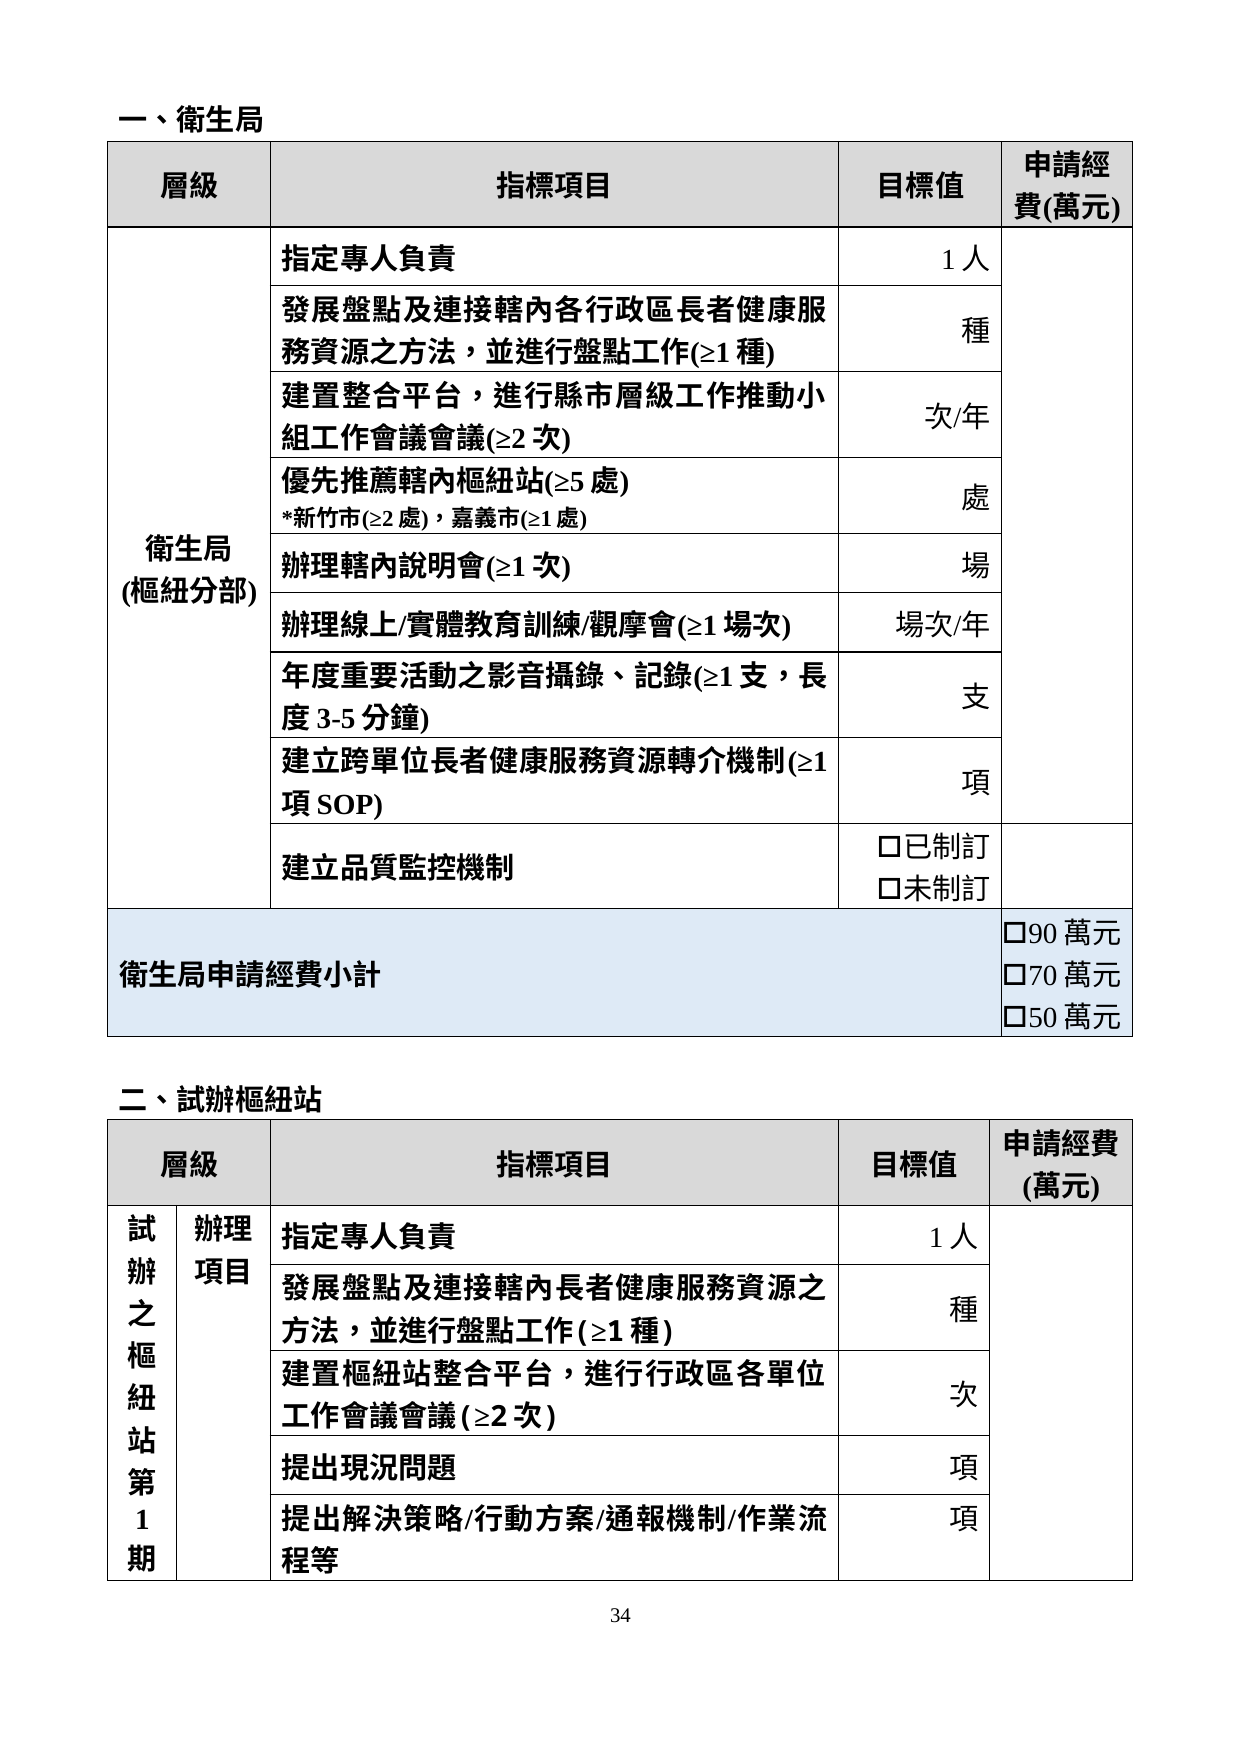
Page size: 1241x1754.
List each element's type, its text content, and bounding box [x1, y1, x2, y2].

table_cell 場次/年 [839, 593, 1001, 651]
table_cell 辦理轄內說明會(≥1次) [271, 534, 838, 592]
table_header 指標項目 [271, 142, 838, 226]
text 一、衛生局 [118, 89, 1122, 141]
table_header 指標項目 [271, 1120, 838, 1205]
table_cell 發展盤點及連接轄內各行政區長者健康服務資源之方法，並進行盤點工作(≥1種) [271, 286, 838, 371]
table_cell 發展盤點及連接轄內長者健康服務資源之方法，並進行盤點工作(≥1種) [271, 1265, 838, 1349]
table_cell 支 [839, 653, 1001, 737]
table_cell 優先推薦轄內樞紐站(≥5處) *新竹市(≥2處)，嘉義市(≥1處) [271, 458, 838, 533]
text 二、試辦樞紐站 [118, 1077, 1122, 1119]
table_cell 90萬元 70萬元 50萬元 [1002, 909, 1132, 1036]
table_header 目標值 [839, 142, 1001, 226]
table_header 層級 [108, 142, 270, 226]
table_header 層級 [108, 1120, 270, 1205]
table_cell [1002, 228, 1132, 823]
table_cell 提出現況問題 [271, 1436, 838, 1494]
table_cell 次/年 [839, 372, 1001, 457]
table_cell 項 [839, 1436, 989, 1494]
table_header 申請經費(萬元) [1002, 142, 1132, 226]
table_cell 建立跨單位長者健康服務資源轉介機制(≥1項SOP) [271, 738, 838, 823]
table_cell 1人 [839, 228, 1001, 285]
table_header 申請經費(萬元) [990, 1120, 1132, 1205]
table_cell 處 [839, 458, 1001, 533]
table_cell 建置整合平台，進行縣市層級工作推動小組工作會議會議(≥2次) [271, 372, 838, 457]
table_cell 衛生局申請經費小計 [108, 909, 1001, 1036]
table_cell 年度重要活動之影音攝錄、記錄(≥1支，長度3-5分鐘) [271, 653, 838, 737]
table_cell 試辦之樞紐站 第1期 [108, 1206, 176, 1580]
table_cell 種 [839, 1265, 989, 1349]
table_cell 建置樞紐站整合平台，進行行政區各單位工作會議會議(≥2次) [271, 1351, 838, 1435]
table_cell 項 [839, 1495, 989, 1580]
table_cell [1002, 824, 1132, 908]
table_cell 辦理項目 [177, 1206, 270, 1580]
table_cell 已制訂 未制訂 [839, 824, 1001, 908]
table_cell 項 [839, 738, 1001, 823]
table_cell 場 [839, 534, 1001, 592]
table_cell 建立品質監控機制 [271, 824, 838, 908]
table_cell 辦理線上/實體教育訓練/觀摩會(≥1場次) [271, 593, 838, 651]
table_cell 1人 [839, 1206, 989, 1264]
table_cell 指定專人負責 [271, 1206, 838, 1264]
table_header 目標值 [839, 1120, 989, 1205]
table_cell 衛生局 (樞紐分部) [108, 228, 270, 908]
table_cell 提出解決策略/行動方案/通報機制/作業流程等 [271, 1495, 838, 1580]
table_cell 指定專人負責 [271, 228, 838, 285]
table_cell 次 [839, 1351, 989, 1435]
table_cell 種 [839, 286, 1001, 371]
table_cell 50萬元 [990, 1206, 1132, 1580]
